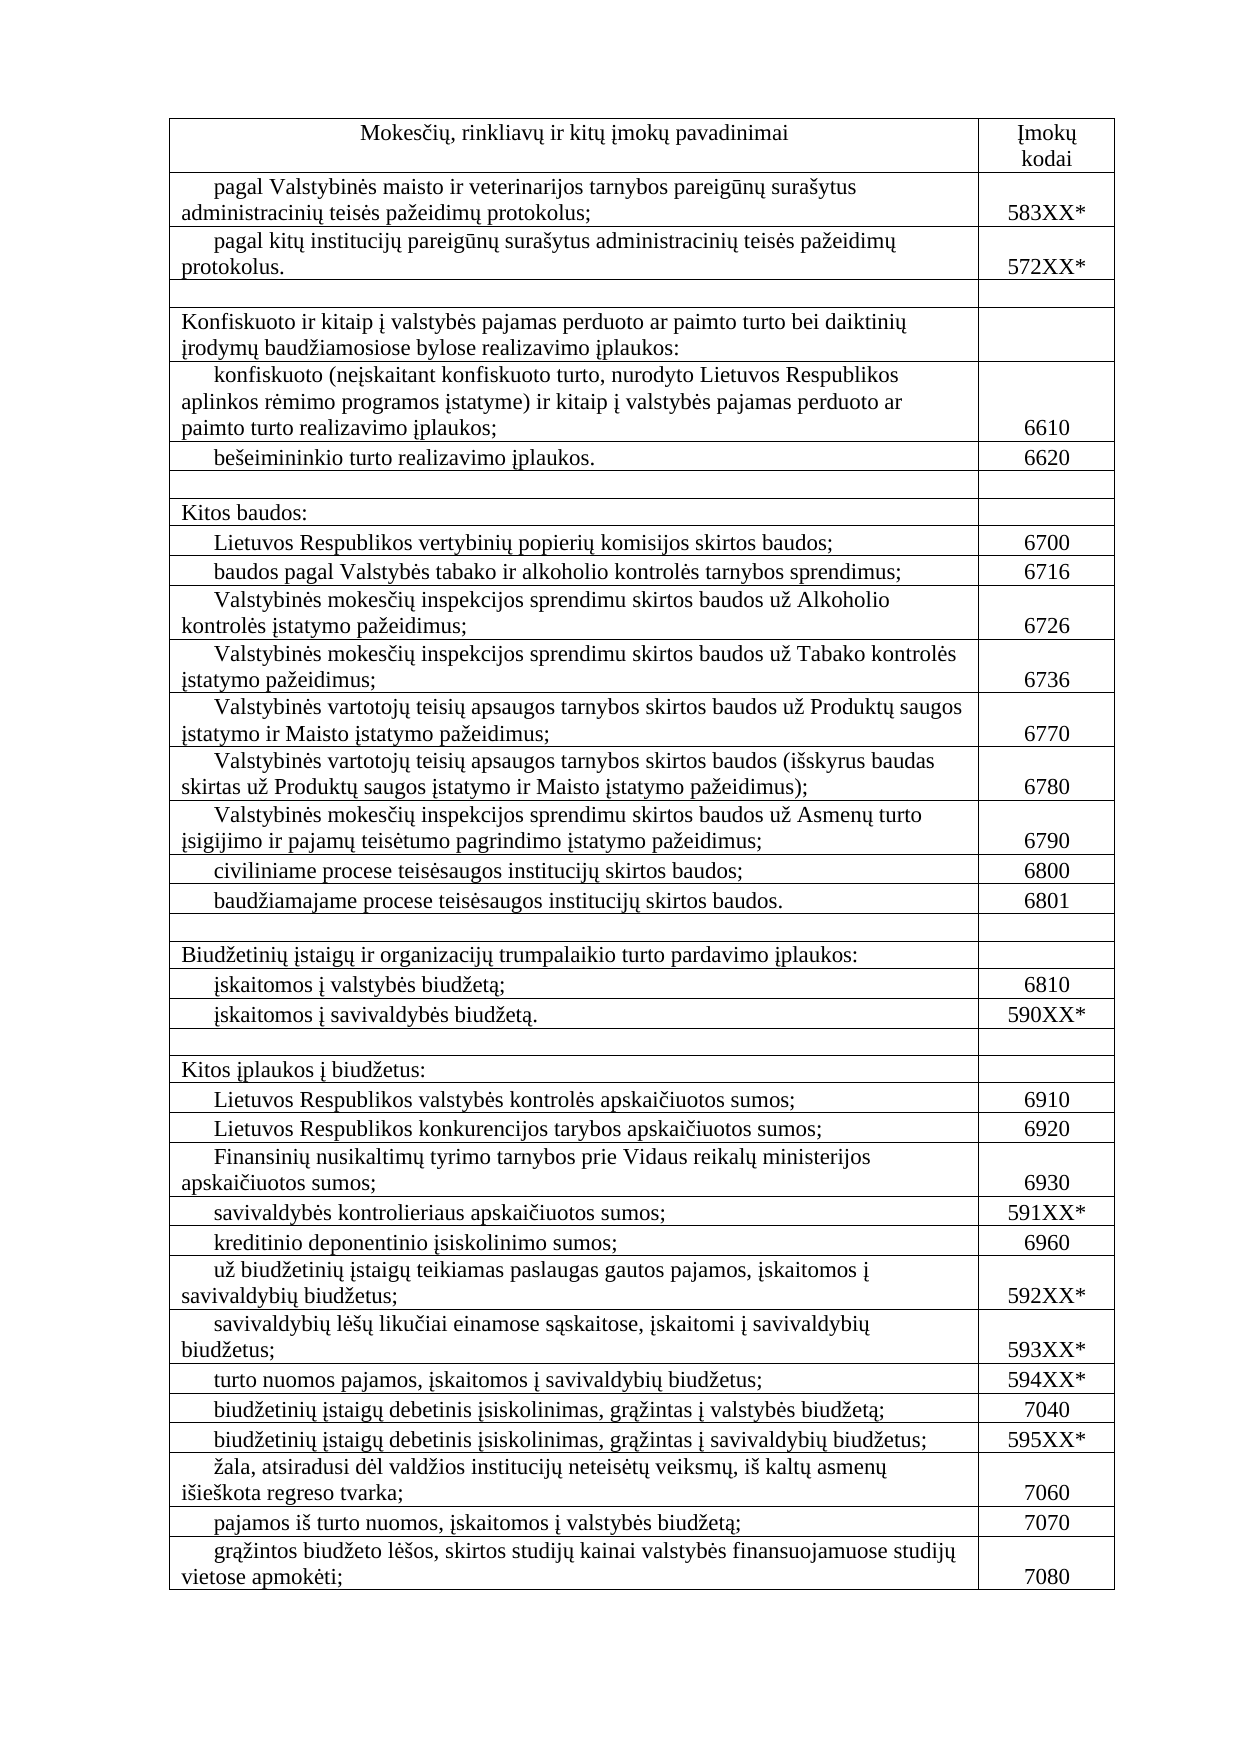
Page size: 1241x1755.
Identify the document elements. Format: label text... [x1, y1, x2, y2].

table_cell 6780 [979, 747, 1114, 800]
table_cell Valstybinės mokesčių inspekcijos sprendimu skirtos baudos už Asmenų turto įsigijimo ir pajamų teisėtumo pagrindimo įstatymo pažeidimus; [170, 801, 978, 853]
table_cell baudžiamajame procese teisėsaugos institucijų skirtos baudos. [170, 884, 978, 913]
table_cell [979, 914, 1114, 941]
table_cell [1115, 746, 1126, 800]
table_cell 6800 [979, 855, 1114, 883]
table_cell pagal Valstybinės maisto ir veterinarijos tarnybos pareigūnų surašytus administracinių teisės pažeidimų protokolus; [170, 173, 978, 226]
table_cell bešeimininkio turto realizavimo įplaukos. [170, 442, 978, 470]
table_cell [1115, 913, 1126, 941]
table_cell [979, 1029, 1114, 1055]
table_cell [1115, 307, 1126, 361]
table_cell Finansinių nusikaltimų tyrimo tarnybos prie Vidaus reikalų ministerijos apskaičiuotos sumos; [170, 1143, 978, 1196]
table_cell pagal kitų institucijų pareigūnų surašytus administracinių teisės pažeidimų protokolus. [170, 227, 978, 279]
table_cell [1115, 279, 1126, 307]
table_cell [979, 1056, 1114, 1082]
table_cell [1115, 361, 1126, 441]
table_cell civiliniame procese teisėsaugos institucijų skirtos baudos; [170, 855, 978, 883]
table_cell pajamos iš turto nuomos, įskaitomos į valstybės biudžetą; [170, 1507, 978, 1536]
table_cell [979, 280, 1114, 307]
table_cell [1115, 1082, 1126, 1112]
table_cell [1115, 555, 1126, 585]
table_cell savivaldybės kontrolieriaus apskaičiuotos sumos; [170, 1197, 978, 1225]
table_cell 591XX* [979, 1197, 1114, 1225]
table_cell [170, 280, 978, 307]
table_cell [170, 1029, 978, 1055]
table_cell Biudžetinių įstaigų ir organizacijų trumpalaikio turto pardavimo įplaukos: [170, 942, 978, 968]
table_cell 6620 [979, 442, 1114, 470]
table_cell [1115, 1142, 1126, 1196]
table_cell Valstybinės vartotojų teisių apsaugos tarnybos skirtos baudos už Produktų saugos įstatymo ir Maisto įstatymo pažeidimus; [170, 693, 978, 746]
table_header Įmokų kodai [979, 119, 1114, 172]
table_cell 590XX* [979, 999, 1114, 1027]
table_cell įskaitomos į valstybės biudžetą; [170, 969, 978, 998]
table_cell [979, 308, 1114, 361]
table_cell [170, 914, 978, 941]
table_cell 592XX* [979, 1256, 1114, 1309]
table_cell žala, atsiradusi dėl valdžios institucijų neteisėtų veiksmų, iš kaltų asmenų išieškota regreso tvarka; [170, 1453, 978, 1506]
table_cell biudžetinių įstaigų debetinis įsiskolinimas, grąžintas į savivaldybių biudžetus; [170, 1423, 978, 1452]
table_cell 572XX* [979, 227, 1114, 279]
table_cell 6726 [979, 586, 1114, 638]
table_cell [1115, 998, 1126, 1027]
table_cell [1115, 1112, 1126, 1142]
table_cell 6801 [979, 884, 1114, 913]
table_cell 7040 [979, 1394, 1114, 1422]
table_cell [1115, 1452, 1126, 1506]
table_cell [1115, 854, 1126, 883]
table_cell Lietuvos Respublikos vertybinių popierių komisijos skirtos baudos; [170, 526, 978, 555]
table_cell Kitos įplaukos į biudžetus: [170, 1056, 978, 1082]
table_cell konfiskuoto (neįskaitant konfiskuoto turto, nurodyto Lietuvos Respublikos aplinkos rėmimo programos įstatyme) ir kitaip į valstybės pajamas perduoto ar paimto turto realizavimo įplaukos; [170, 362, 978, 441]
table_cell Konfiskuoto ir kitaip į valstybės pajamas perduoto ar paimto turto bei daiktinių įrodymų baudžiamosiose bylose realizavimo įplaukos: [170, 308, 978, 361]
table_cell [170, 471, 978, 498]
table_cell turto nuomos pajamos, įskaitomos į savivaldybių biudžetus; [170, 1364, 978, 1392]
table_cell [1115, 1055, 1126, 1082]
table_cell [1115, 1363, 1126, 1392]
table_cell 7080 [979, 1537, 1114, 1589]
table_cell 7060 [979, 1453, 1114, 1506]
table_cell įskaitomos į savivaldybės biudžetą. [170, 999, 978, 1027]
table_cell Valstybinės vartotojų teisių apsaugos tarnybos skirtos baudos (išskyrus baudas skirtas už Produktų saugos įstatymo ir Maisto įstatymo pažeidimus); [170, 747, 978, 800]
table_cell [1115, 226, 1126, 279]
table_cell [1115, 585, 1126, 638]
table_cell 6930 [979, 1143, 1114, 1196]
table_cell 6920 [979, 1113, 1114, 1142]
table_cell savivaldybių lėšų likučiai einamose sąskaitose, įskaitomi į savivaldybių biudžetus; [170, 1310, 978, 1363]
table_cell [1115, 968, 1126, 998]
table_cell 595XX* [979, 1423, 1114, 1452]
table_cell 583XX* [979, 173, 1114, 226]
table_cell [1115, 525, 1126, 555]
table_cell grąžintos biudžeto lėšos, skirtos studijų kainai valstybės finansuojamuose studijų vietose apmokėti; [170, 1537, 978, 1589]
table_cell [1115, 800, 1126, 853]
table_cell Lietuvos Respublikos konkurencijos tarybos apskaičiuotos sumos; [170, 1113, 978, 1142]
table_cell [1115, 172, 1126, 226]
table_cell 6790 [979, 801, 1114, 853]
table_cell 7070 [979, 1507, 1114, 1536]
table_cell 6700 [979, 526, 1114, 555]
table_cell [1115, 1028, 1126, 1055]
table_cell [1115, 441, 1126, 470]
table_cell 6736 [979, 640, 1114, 692]
table_cell baudos pagal Valstybės tabako ir alkoholio kontrolės tarnybos sprendimus; [170, 556, 978, 585]
table_cell Valstybinės mokesčių inspekcijos sprendimu skirtos baudos už Alkoholio kontrolės įstatymo pažeidimus; [170, 586, 978, 638]
table_cell Kitos baudos: [170, 499, 978, 525]
table_cell biudžetinių įstaigų debetinis įsiskolinimas, grąžintas į valstybės biudžetą; [170, 1394, 978, 1422]
table_cell [1115, 1309, 1126, 1363]
table_cell [979, 499, 1114, 525]
table_cell Lietuvos Respublikos valstybės kontrolės apskaičiuotos sumos; [170, 1083, 978, 1112]
table_cell [1115, 1536, 1126, 1589]
table_header Mokesčių, rinkliavų ir kitų įmokų pavadinimai [170, 119, 978, 172]
table_cell [1115, 639, 1126, 692]
table_cell 594XX* [979, 1364, 1114, 1392]
table_cell [1115, 470, 1126, 498]
table_cell 6960 [979, 1226, 1114, 1255]
table_cell 6810 [979, 969, 1114, 998]
table_cell Valstybinės mokesčių inspekcijos sprendimu skirtos baudos už Tabako kontrolės įstatymo pažeidimus; [170, 640, 978, 692]
table_cell už biudžetinių įstaigų teikiamas paslaugas gautos pajamos, įskaitomos į savivaldybių biudžetus; [170, 1256, 978, 1309]
table_cell [979, 471, 1114, 498]
table_cell [1115, 1255, 1126, 1309]
table_cell 6716 [979, 556, 1114, 585]
table_cell [1115, 1225, 1126, 1255]
table_cell 593XX* [979, 1310, 1114, 1363]
table_cell [1115, 1506, 1126, 1536]
table_cell [1115, 1196, 1126, 1225]
table_cell [1115, 1422, 1126, 1452]
table_cell [1115, 883, 1126, 913]
table_header [1115, 118, 1126, 172]
table_cell [1115, 941, 1126, 968]
table_cell [1115, 1393, 1126, 1422]
table_cell [979, 942, 1114, 968]
table_cell 6610 [979, 362, 1114, 441]
table_cell kreditinio deponentinio įsiskolinimo sumos; [170, 1226, 978, 1255]
table_cell [1115, 692, 1126, 746]
table_cell 6910 [979, 1083, 1114, 1112]
table_cell 6770 [979, 693, 1114, 746]
table_cell [1115, 498, 1126, 525]
